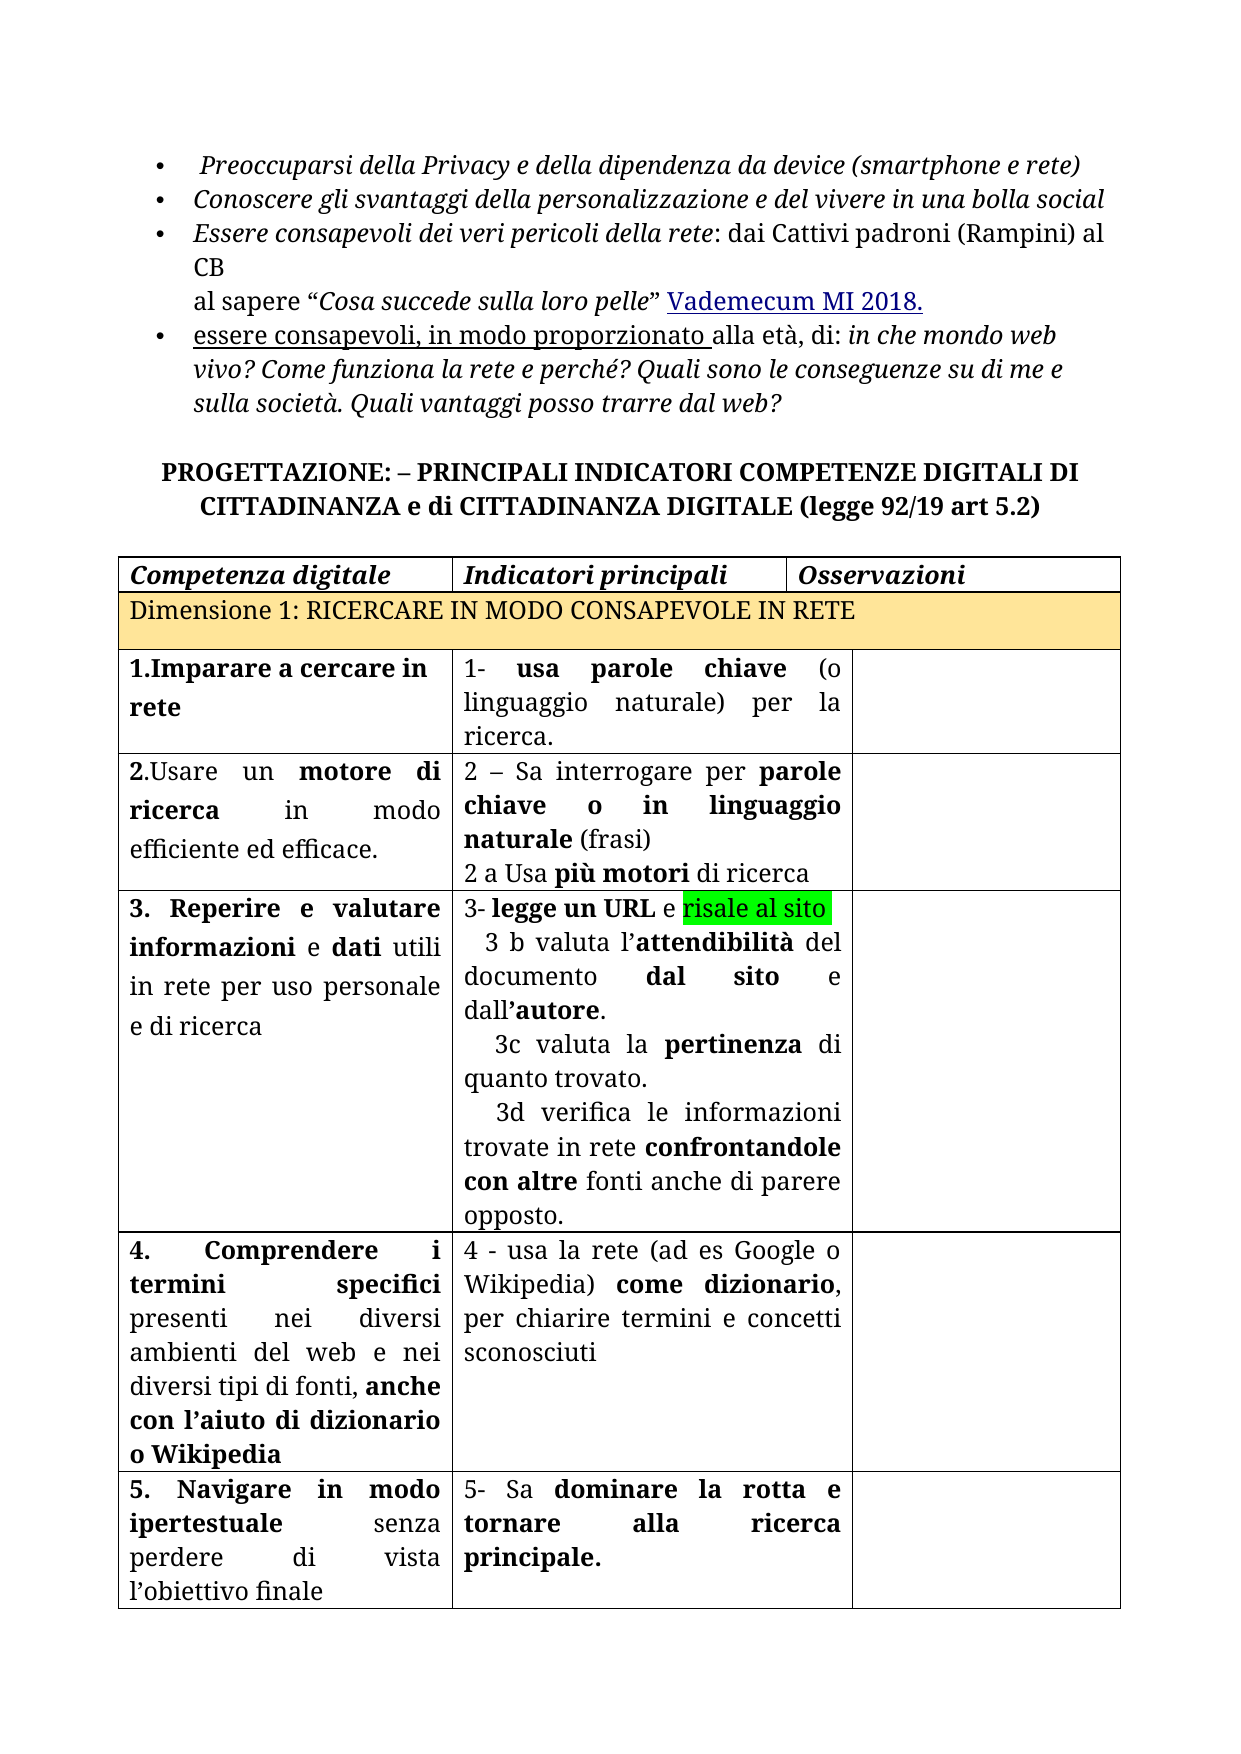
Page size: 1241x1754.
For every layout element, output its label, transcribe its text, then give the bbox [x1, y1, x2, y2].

table_cell Dimensione 1: RICERCARE IN MODO CONSAPEVOLE IN RETE [119, 593, 1120, 649]
table_cell 4. Comprendere i termini specifici presenti nei diversi ambienti del web e nei diversi tipi di fonti, anche con l’aiuto di dizionario o Wikipedia [119, 1233, 452, 1471]
list Conoscere gli svantaggi della personalizzazione e del vivere in una bolla social [156, 182, 1122, 216]
table_header Indicatori principali [453, 558, 786, 591]
table_header Competenza digitale [119, 558, 452, 591]
list Essere consapevoli dei veri pericoli della rete: dai Cattivi padroni (Rampini) al CB al sapere “Cosa succede sulla loro pelle” Vademecum MI 2018. [156, 216, 1122, 318]
table_cell [853, 891, 1120, 1231]
table_header Osservazioni [787, 558, 1120, 591]
table_cell [853, 1233, 1120, 1471]
table_cell 1.Imparare a cercare in rete [119, 650, 452, 752]
table_cell 2 – Sa interrogare per parole chiave o in linguaggio naturale (frasi) 2 a Usa più motori di ricerca [453, 754, 852, 890]
table_cell 2.Usare un motore di ricerca in modo efficiente ed efficace. [119, 754, 452, 890]
table_cell 3. Reperire e valutare informazioni e dati utili in rete per uso personale e di ricerca [119, 891, 452, 1231]
list Preoccuparsi della Privacy e della dipendenza da device (smartphone e rete) [156, 148, 1122, 182]
table_cell 5. Navigare in modo ipertestuale senza perdere di vista l’obiettivo finale [119, 1472, 452, 1608]
text PROGETTAZIONE: – PRINCIPALI INDICATORI COMPETENZE DIGITALI DI CITTADINANZA e di CITTADINANZA DIGITALE (legge 92/19 art 5.2) [118, 454, 1122, 522]
table_cell [853, 650, 1120, 752]
list essere consapevoli, in modo proporzionato alla età, di: in che mondo web vivo? Come funziona la rete e perché? Quali sono le conseguenze su di me e sulla società. Quali vantaggi posso trarre dal web? [156, 318, 1122, 420]
table_cell 1- usa parole chiave (o linguaggio naturale) per la ricerca. [453, 650, 852, 752]
table_cell 3- legge un URL e risale al sito 3 b valuta l’attendibilità del documento dal sito e dall’autore. 3c valuta la pertinenza di quanto trovato. 3d verifica le informazioni trovate in rete confrontandole con altre fonti anche di parere opposto. [453, 891, 852, 1231]
table_cell [853, 1472, 1120, 1608]
table_cell 5- Sa dominare la rotta e tornare alla ricerca principale. [453, 1472, 852, 1608]
table_cell 4 - usa la rete (ad es Google o Wikipedia) come dizionario, per chiarire termini e concetti sconosciuti [453, 1233, 852, 1471]
table_cell [853, 754, 1120, 890]
